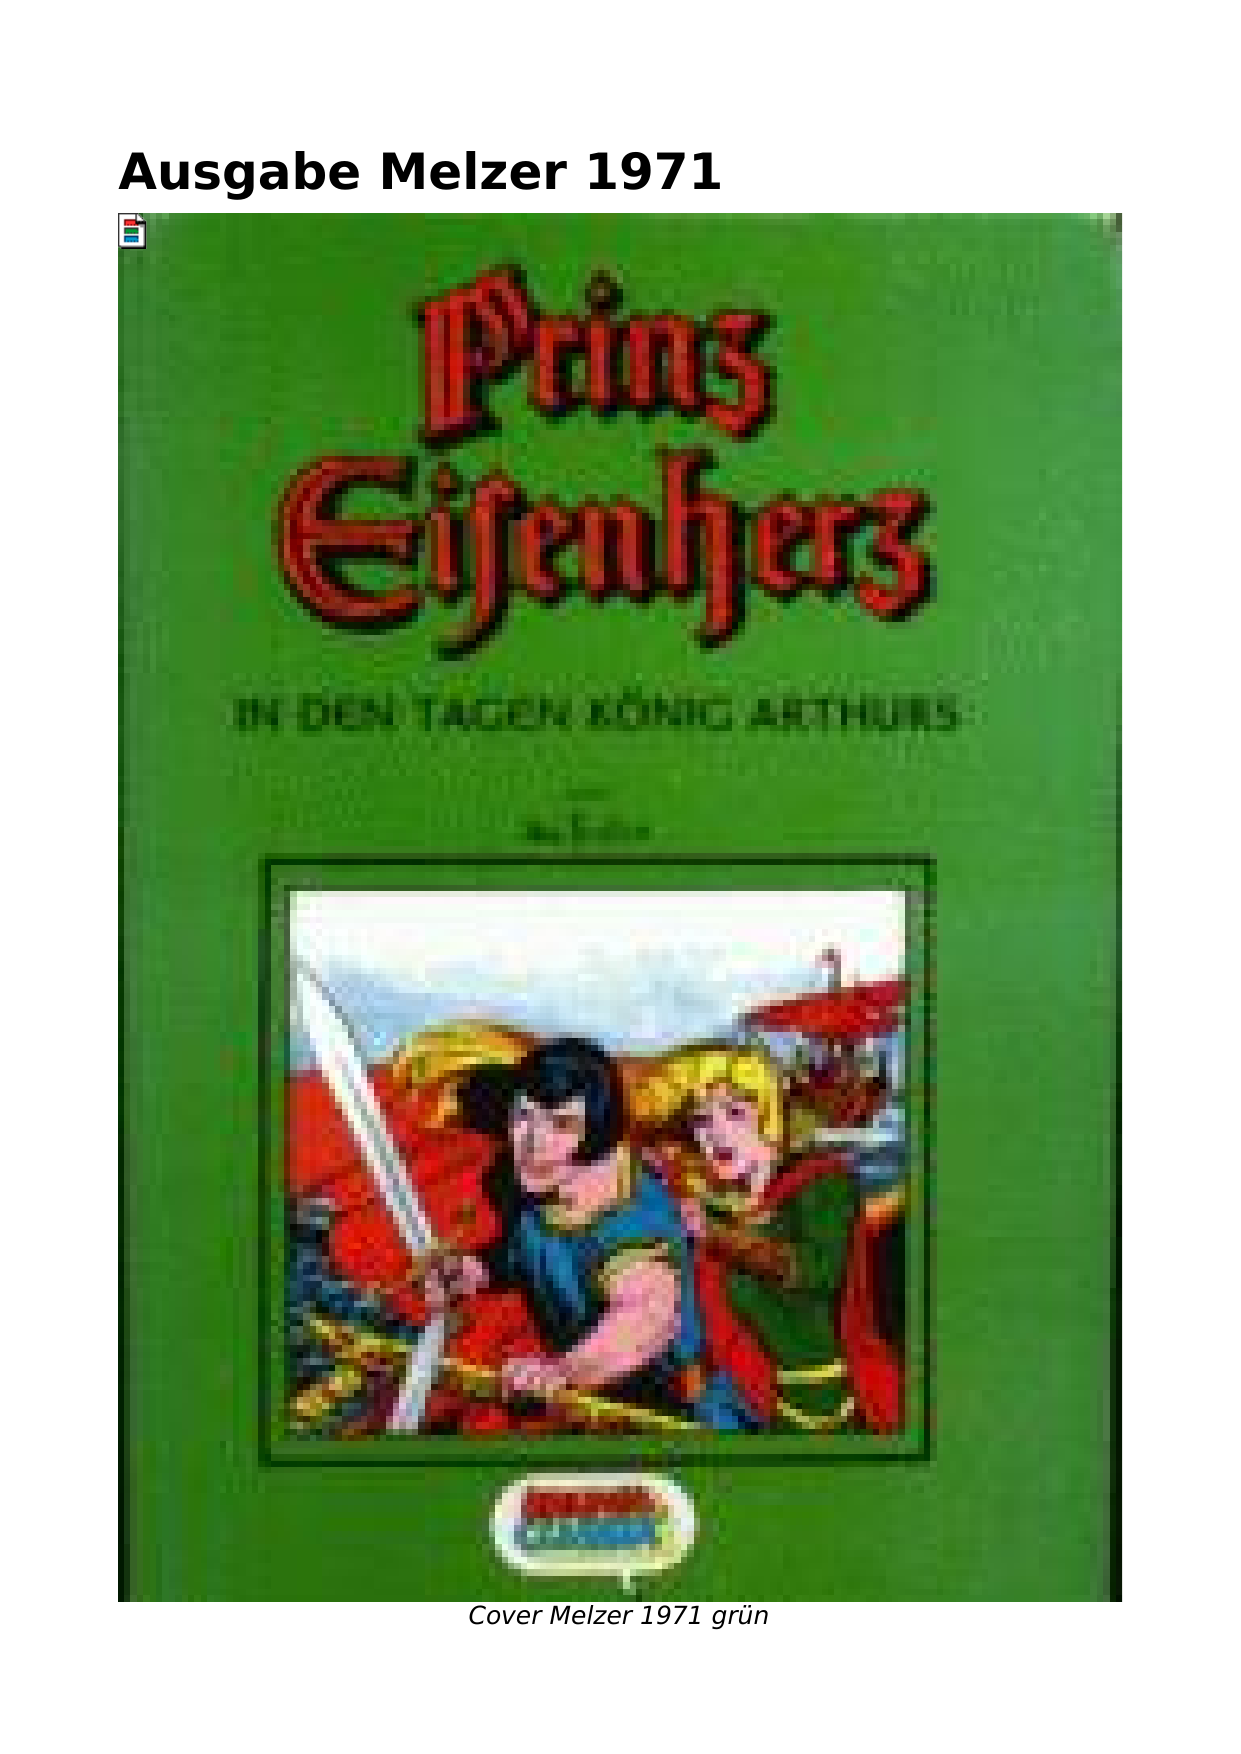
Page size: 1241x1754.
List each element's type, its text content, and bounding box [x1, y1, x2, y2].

subtitle Ausgabe Melzer 1971 [118, 143, 1122, 201]
text Cover Melzer 1971 grün [118, 1602, 1122, 1631]
picture [118, 213, 1123, 1602]
